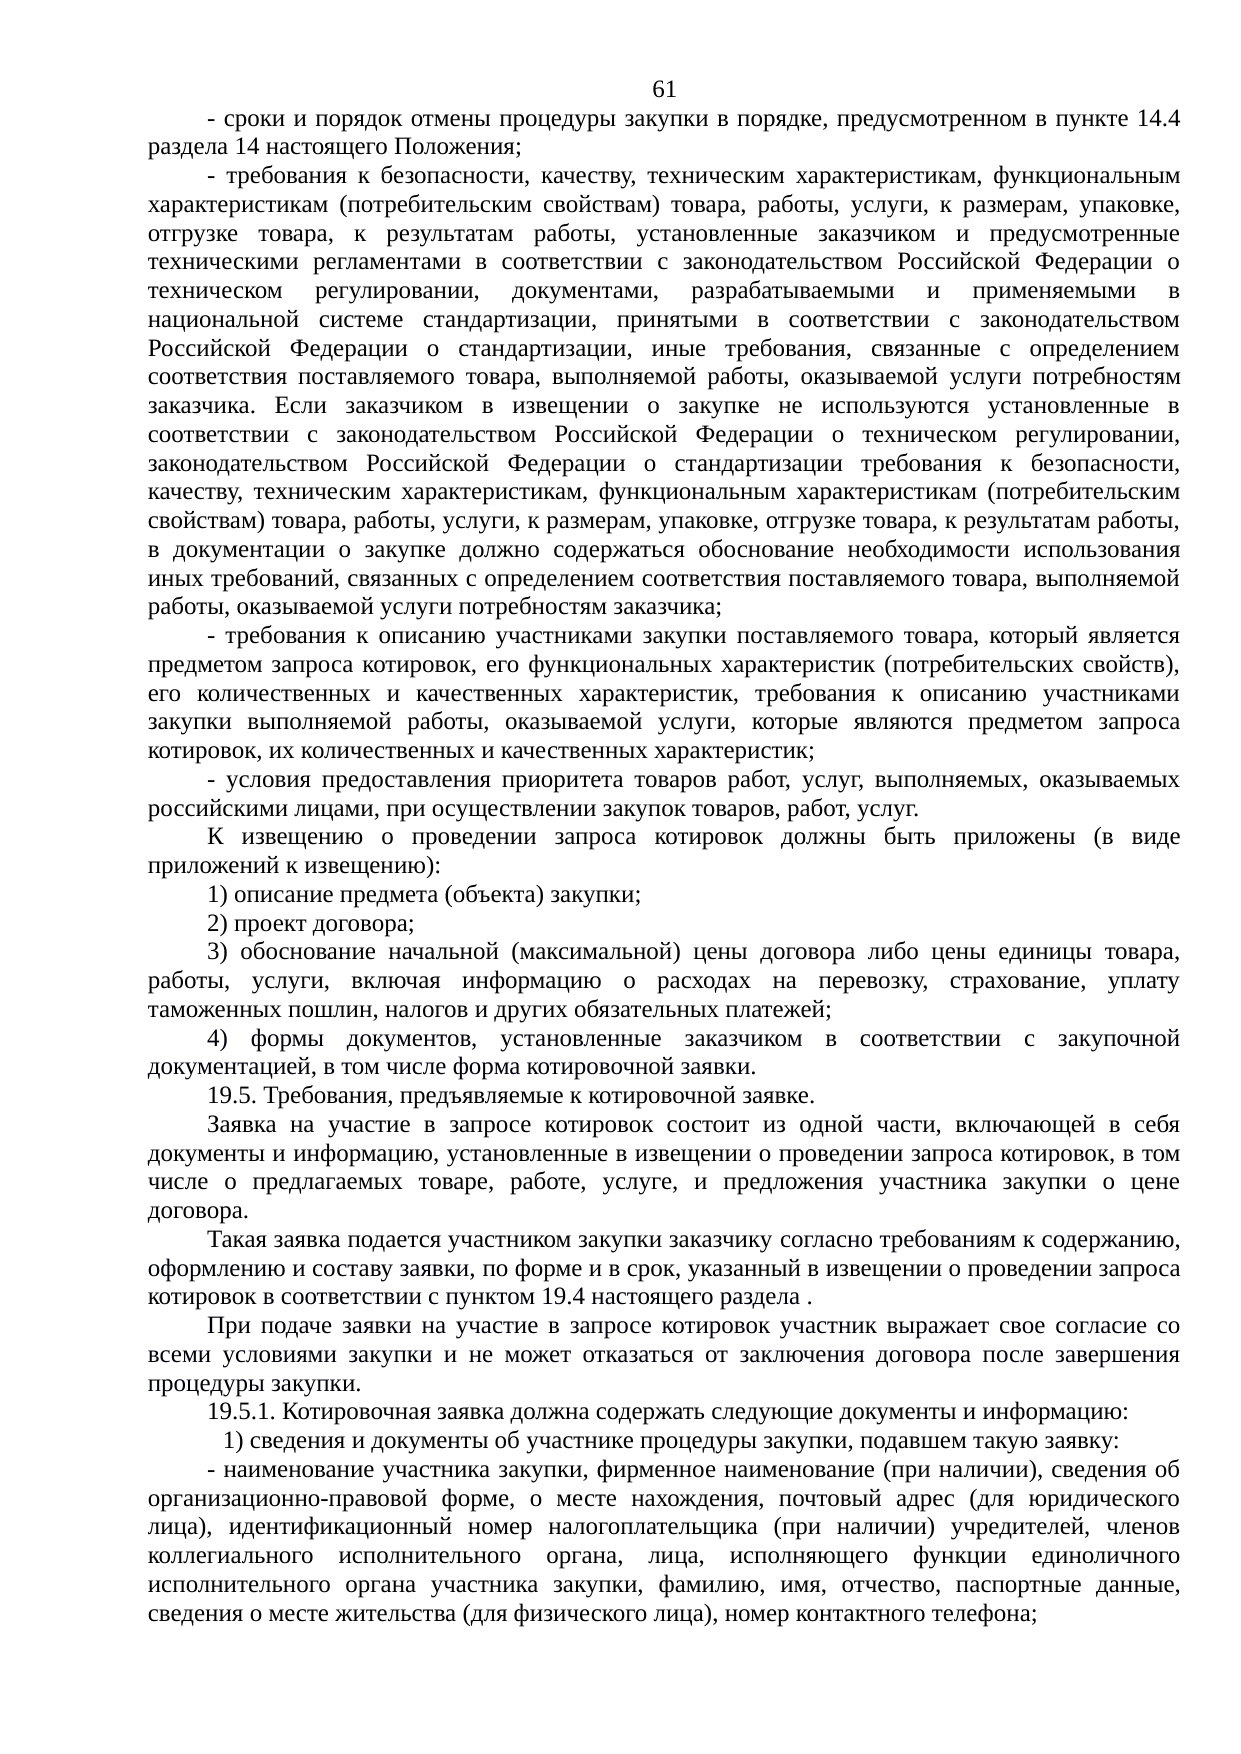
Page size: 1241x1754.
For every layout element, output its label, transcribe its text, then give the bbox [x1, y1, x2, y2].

text 19.5.1. Котировочная заявка должна содержать следующие документы и информацию: [148, 1396, 1181, 1425]
text 1) описание предмета (объекта) закупки; [148, 879, 1181, 908]
text 1) сведения и документы об участнике процедуры закупки, подавшем такую заявку: [148, 1425, 1181, 1454]
text Заявка на участие в запросе котировок состоит из одной части, включающей в себя документы и информацию, установленные в извещении о проведении запроса котировок, в том числе о предлагаемых товаре, работе, услуге, и предложения участника закупки о цене договора. [148, 1109, 1181, 1224]
text 3) обоснование начальной (максимальной) цены договора либо цены единицы товара, работы, услуги, включая информацию о расходах на перевозку, страхование, уплату таможенных пошлин, налогов и других обязательных платежей; [148, 936, 1181, 1023]
text Такая заявка подается участником закупки заказчику согласно требованиям к содержанию, оформлению и составу заявки, по форме и в срок, указанный в извещении о проведении запроса котировок в соответствии с пунктом 19.4 настоящего раздела . [148, 1224, 1181, 1310]
text 19.5. Требования, предъявляемые к котировочной заявке. [148, 1080, 1181, 1109]
text 2) проект договора; [148, 908, 1181, 936]
text К извещению о проведении запроса котировок должны быть приложены (в виде приложений к извещению): [148, 821, 1181, 879]
text - условия предоставления приоритета товаров работ, услуг, выполняемых, оказываемых российскими лицами, при осуществлении закупок товаров, работ, услуг. [148, 764, 1181, 821]
text 4) формы документов, установленные заказчиком в соответствии с закупочной документацией, в том числе форма котировочной заявки. [148, 1023, 1181, 1080]
text - требования к описанию участниками закупки поставляемого товара, который является предметом запроса котировок, его функциональных характеристик (потребительских свойств), его количественных и качественных характеристик, требования к описанию участниками закупки выполняемой работы, оказываемой услуги, которые являются предметом запроса котировок, их количественных и качественных характеристик; [148, 620, 1181, 764]
text - наименование участника закупки, фирменное наименование (при наличии), сведения об организационно-правовой форме, о месте нахождения, почтовый адрес (для юридического лица), идентификационный номер налогоплательщика (при наличии) учредителей, членов коллегиального исполнительного органа, лица, исполняющего функции единоличного исполнительного органа участника закупки, фамилию, имя, отчество, паспортные данные, сведения о месте жительства (для физического лица), номер контактного телефона; [148, 1454, 1181, 1626]
text - требования к безопасности, качеству, техническим характеристикам, функциональным характеристикам (потребительским свойствам) товара, работы, услуги, к размерам, упаковке, отгрузке товара, к результатам работы, установленные заказчиком и предусмотренные техническими регламентами в соответствии с законодательством Российской Федерации о техническом регулировании, документами, разрабатываемыми и применяемыми в национальной системе стандартизации, принятыми в соответствии с законодательством Российской Федерации о стандартизации, иные требования, связанные с определением соответствия поставляемого товара, выполняемой работы, оказываемой услуги потребностям заказчика. Если заказчиком в извещении о закупке не используются установленные в соответствии с законодательством Российской Федерации о техническом регулировании, законодательством Российской Федерации о стандартизации требования к безопасности, качеству, техническим характеристикам, функциональным характеристикам (потребительским свойствам) товара, работы, услуги, к размерам, упаковке, отгрузке товара, к результатам работы, в документации о закупке должно содержаться обоснование необходимости использования иных требований, связанных с определением соответствия поставляемого товара, выполняемой работы, оказываемой услуги потребностям заказчика; [148, 160, 1181, 620]
text При подаче заявки на участие в запросе котировок участник выражает свое согласие со всеми условиями закупки и не может отказаться от заключения договора после завершения процедуры закупки. [148, 1310, 1181, 1396]
text - сроки и порядок отмены процедуры закупки в порядке, предусмотренном в пункте 14.4 раздела 14 настоящего Положения; [148, 103, 1181, 160]
